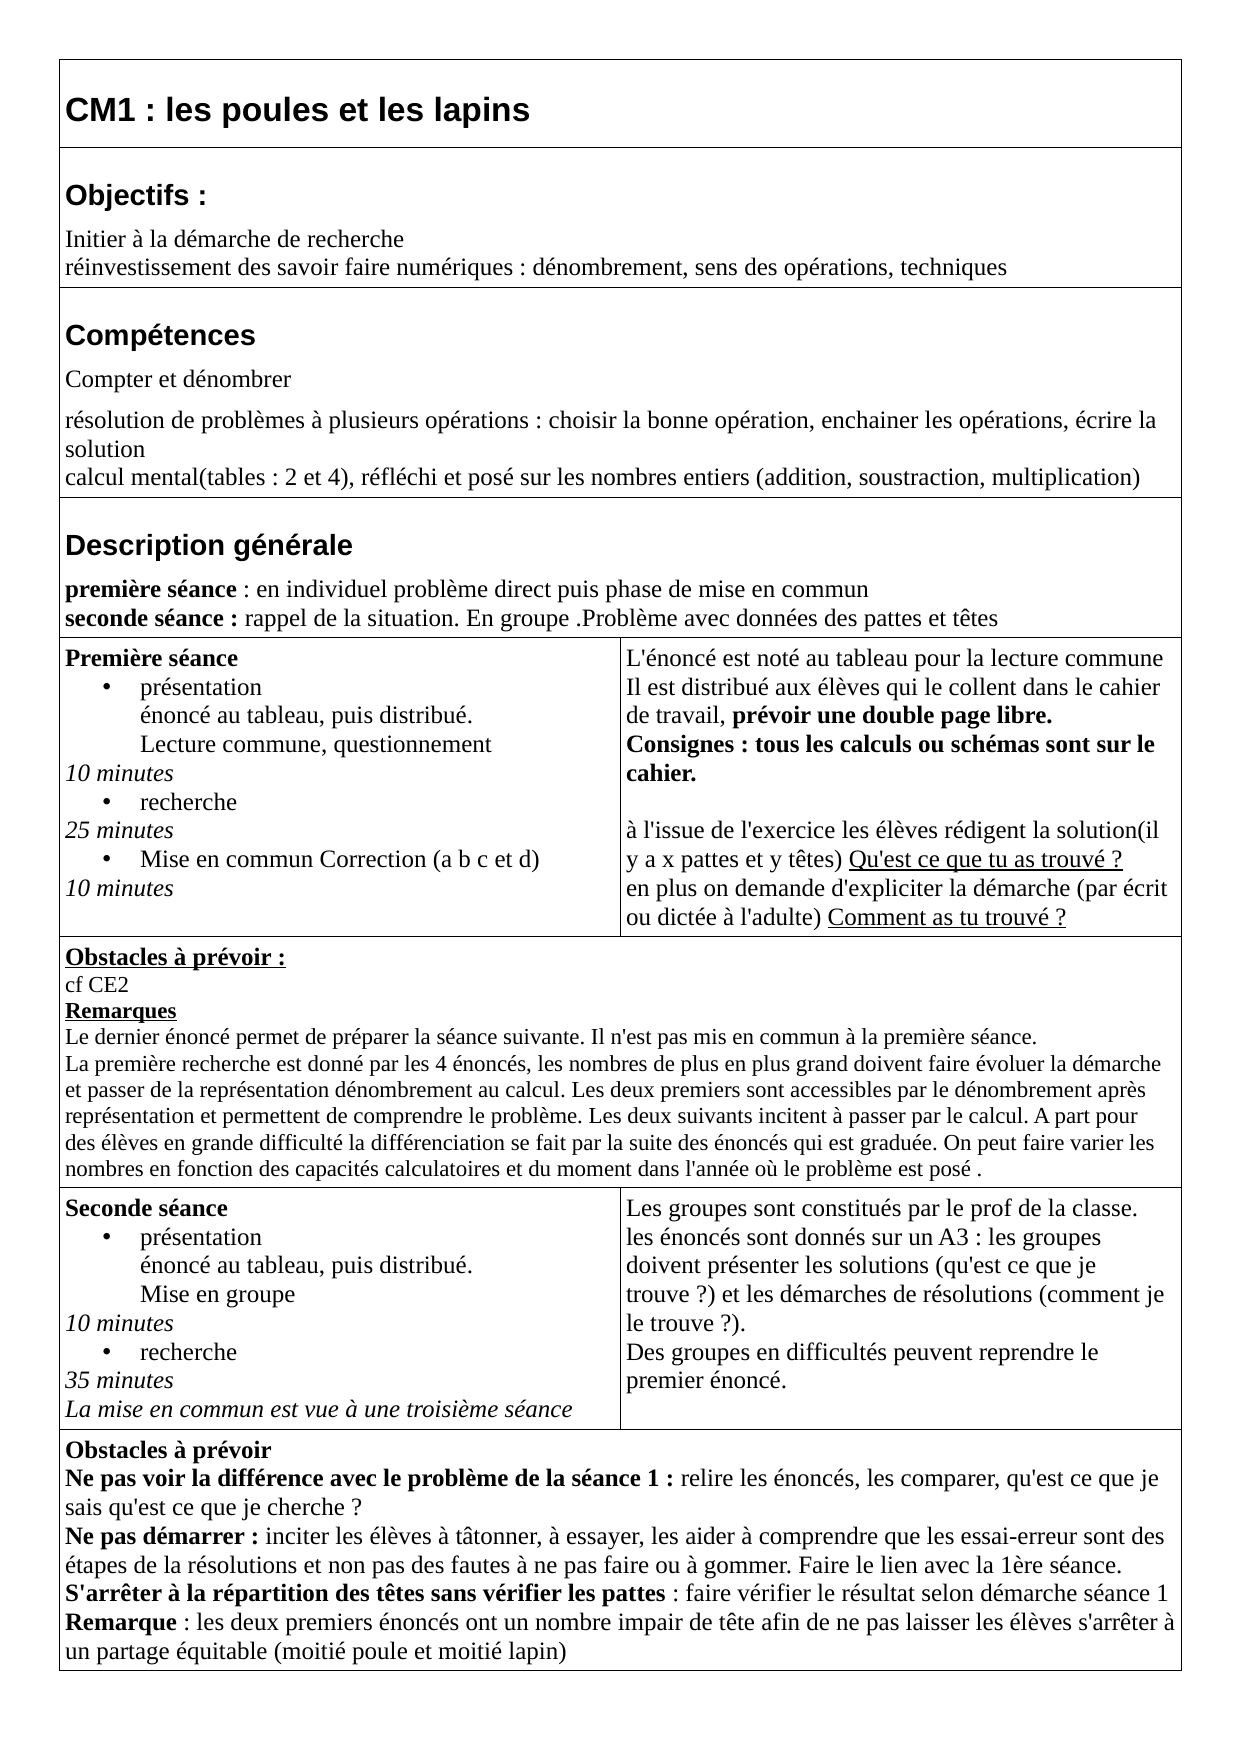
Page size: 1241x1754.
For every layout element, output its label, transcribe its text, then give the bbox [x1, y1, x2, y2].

table_cell Les groupes sont constitués par le prof de la classe. les énoncés sont donnés sur un A3 : les groupes doivent présenter les solutions (qu'est ce que je trouve ?) et les démarches de résolutions (comment je le trouve ?). Des groupes en difficultés peuvent reprendre le premier énoncé. [621, 1188, 1181, 1429]
table_cell Première séance présentation énoncé au tableau, puis distribué. Lecture commune, questionnement 10 minutes recherche 25 minutes Mise en commun Correction (a b c et d) 10 minutes [60, 638, 620, 936]
table_cell Seconde séance présentation énoncé au tableau, puis distribué. Mise en groupe 10 minutes recherche 35 minutes La mise en commun est vue à une troisième séance [60, 1188, 620, 1429]
table_cell Objectifs : Initier à la démarche de recherche réinvestissement des savoir faire numériques : dénombrement, sens des opérations, techniques [60, 148, 1181, 287]
table_cell Obstacles à prévoir Ne pas voir la différence avec le problème de la séance 1 : relire les énoncés, les comparer, qu'est ce que je sais qu'est ce que je cherche ? Ne pas démarrer : inciter les élèves à tâtonner, à essayer, les aider à comprendre que les essai-erreur sont des étapes de la résolutions et non pas des fautes à ne pas faire ou à gommer. Faire le lien avec la 1ère séance. S'arrêter à la répartition des têtes sans vérifier les pattes : faire vérifier le résultat selon démarche séance 1 Remarque : les deux premiers énoncés ont un nombre impair de tête afin de ne pas laisser les élèves s'arrêter à un partage équitable (moitié poule et moitié lapin) [60, 1430, 1181, 1670]
table_cell Compétences Compter et dénombrer résolution de problèmes à plusieurs opérations : choisir la bonne opération, enchainer les opérations, écrire la solution calcul mental(tables : 2 et 4), réfléchi et posé sur les nombres entiers (addition, soustraction, multiplication) [60, 288, 1181, 497]
table_cell L'énoncé est noté au tableau pour la lecture commune Il est distribué aux élèves qui le collent dans le cahier de travail, prévoir une double page libre. Consignes : tous les calculs ou schémas sont sur le cahier. à l'issue de l'exercice les élèves rédigent la solution(il y a x pattes et y têtes) Qu'est ce que tu as trouvé ? en plus on demande d'expliciter la démarche (par écrit ou dictée à l'adulte) Comment as tu trouvé ? [621, 638, 1181, 936]
table_header CM1 : les poules et les lapins [60, 60, 1181, 147]
table_cell Description générale première séance : en individuel problème direct puis phase de mise en commun seconde séance : rappel de la situation. En groupe .Problème avec données des pattes et têtes [60, 498, 1181, 637]
table_cell Obstacles à prévoir : cf CE2 Remarques Le dernier énoncé permet de préparer la séance suivante. Il n'est pas mis en commun à la première séance. La première recherche est donné par les 4 énoncés, les nombres de plus en plus grand doivent faire évoluer la démarche et passer de la représentation dénombrement au calcul. Les deux premiers sont accessibles par le dénombrement après représentation et permettent de comprendre le problème. Les deux suivants incitent à passer par le calcul. A part pour des élèves en grande difficulté la différenciation se fait par la suite des énoncés qui est graduée. On peut faire varier les nombres en fonction des capacités calculatoires et du moment dans l'année où le problème est posé . [60, 937, 1181, 1187]
